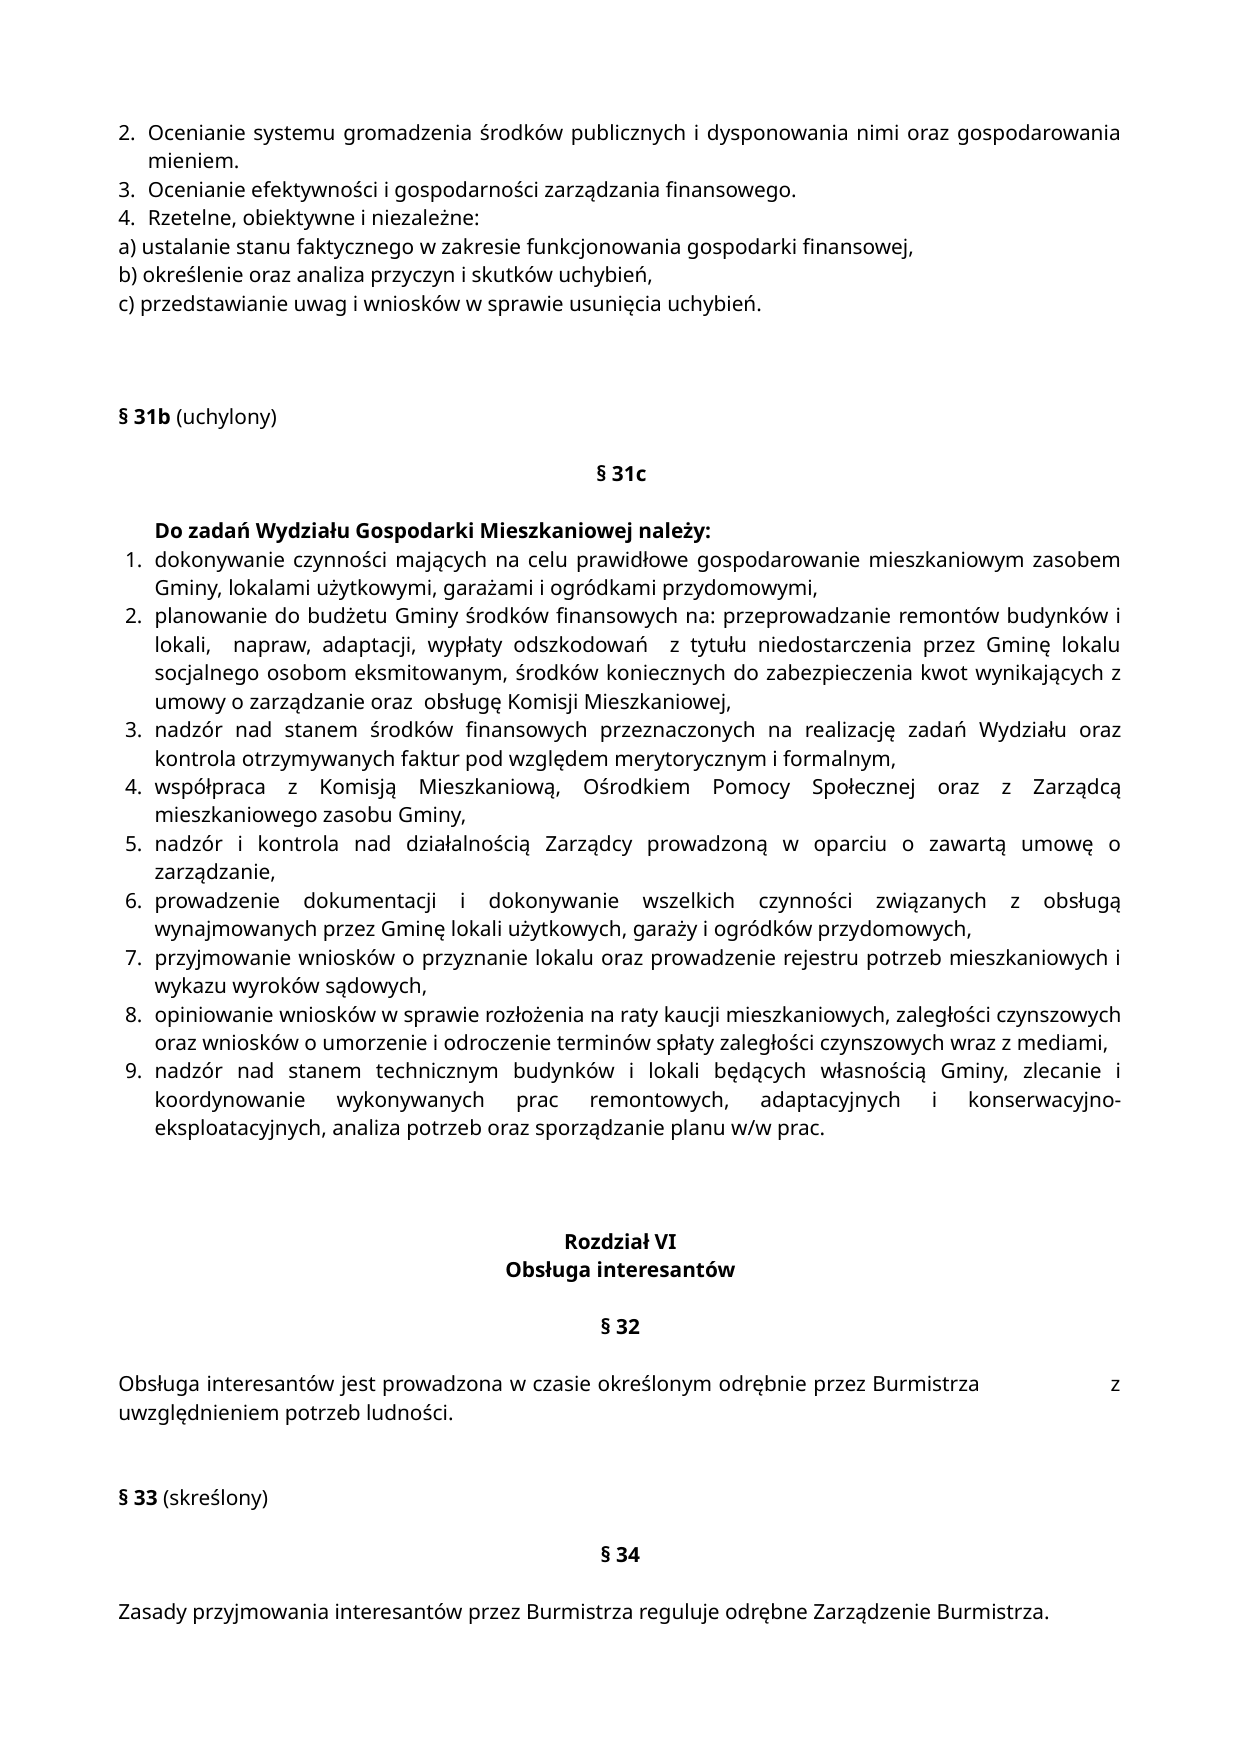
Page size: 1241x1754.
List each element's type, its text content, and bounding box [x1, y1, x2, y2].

text b) określenie oraz analiza przyczyn i skutków uchybień, [118, 260, 1122, 289]
list nadzór nad stanem środków finansowych przeznaczonych na realizację zadań Wydziału oraz kontrola otrzymywanych faktur pod względem merytorycznym i formalnym, [125, 715, 1122, 772]
list Rzetelne, obiektywne i niezależne: [118, 203, 1122, 232]
text Obsługa interesantów jest prowadzona w czasie określonym odrębnie przez Burmistrza z uwzględnieniem potrzeb ludności. [118, 1369, 1122, 1426]
list nadzór nad stanem technicznym budynków i lokali będących własnością Gminy, zlecanie i koordynowanie wykonywanych prac remontowych, adaptacyjnych i konserwacyjno-eksploatacyjnych, analiza potrzeb oraz sporządzanie planu w/w prac. [125, 1057, 1122, 1142]
text § 31b (uchylony) [118, 402, 1122, 431]
text § 34 [118, 1540, 1122, 1568]
text § 33 (skreślony) [118, 1483, 1122, 1512]
list Do zadań Wydziału Gospodarki Mieszkaniowej należy: [125, 516, 1122, 545]
text c) przedstawianie uwag i wniosków w sprawie usunięcia uchybień. [118, 289, 1122, 317]
list planowanie do budżetu Gminy środków finansowych na: przeprowadzanie remontów budynków i lokali, napraw, adaptacji, wypłaty odszkodowań z tytułu niedostarczenia przez Gminę lokalu socjalnego osobom eksmitowanym, środków koniecznych do zabezpieczenia kwot wynikających z umowy o zarządzanie oraz obsługę Komisji Mieszkaniowej, [125, 602, 1122, 715]
list przyjmowanie wniosków o przyznanie lokalu oraz prowadzenie rejestru potrzeb mieszkaniowych i wykazu wyroków sądowych, [125, 943, 1122, 1000]
list Ocenianie efektywności i gospodarności zarządzania finansowego. [118, 175, 1122, 203]
text § 32 [118, 1312, 1122, 1341]
text Zasady przyjmowania interesantów przez Burmistrza reguluje odrębne Zarządzenie Burmistrza. [118, 1597, 1122, 1625]
list Ocenianie systemu gromadzenia środków publicznych i dysponowania nimi oraz gospodarowania mieniem. [118, 118, 1122, 175]
list § 31c [567, 459, 1122, 488]
list prowadzenie dokumentacji i dokonywanie wszelkich czynności związanych z obsługą wynajmowanych przez Gminę lokali użytkowych, garaży i ogródków przydomowych, [125, 886, 1122, 943]
text a) ustalanie stanu faktycznego w zakresie funkcjonowania gospodarki finansowej, [118, 232, 1122, 260]
list współpraca z Komisją Mieszkaniową, Ośrodkiem Pomocy Społecznej oraz z Zarządcą mieszkaniowego zasobu Gminy, [125, 772, 1122, 829]
list nadzór i kontrola nad działalnością Zarządcy prowadzoną w oparciu o zawartą umowę o zarządzanie, [125, 829, 1122, 886]
list opiniowanie wniosków w sprawie rozłożenia na raty kaucji mieszkaniowych, zaległości czynszowych oraz wniosków o umorzenie i odroczenie terminów spłaty zaległości czynszowych wraz z mediami, [125, 1000, 1122, 1057]
text Obsługa interesantów [118, 1256, 1122, 1284]
text Rozdział VI [118, 1227, 1122, 1256]
list dokonywanie czynności mających na celu prawidłowe gospodarowanie mieszkaniowym zasobem Gminy, lokalami użytkowymi, garażami i ogródkami przydomowymi, [125, 545, 1122, 602]
